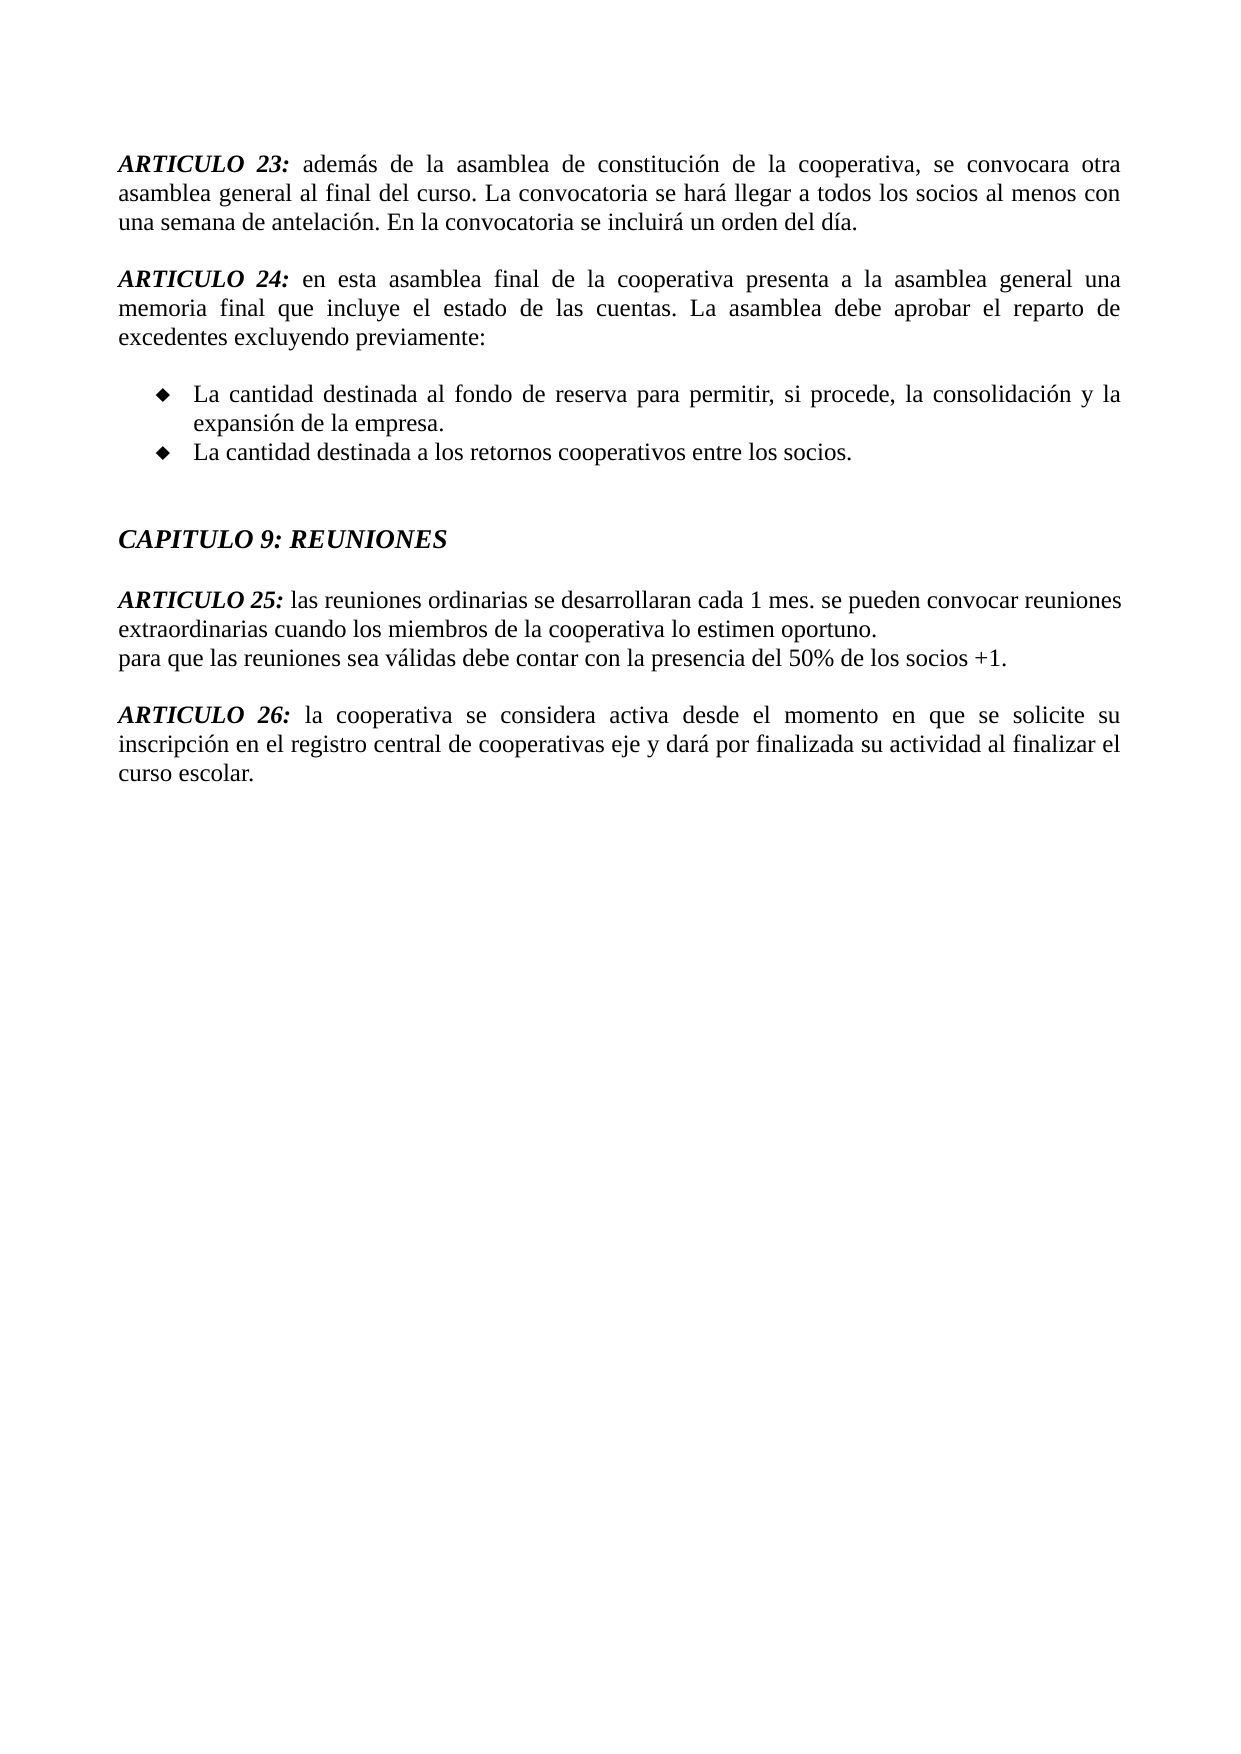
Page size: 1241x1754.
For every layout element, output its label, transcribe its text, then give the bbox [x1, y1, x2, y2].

list La cantidad destinada al fondo de reserva para permitir, si procede, la consolidación y la expansión de la empresa. [156, 379, 1122, 437]
text ARTICULO 25: las reuniones ordinarias se desarrollaran cada 1 mes. se pueden convocar reuniones extraordinarias cuando los miembros de la cooperativa lo estimen oportuno. [118, 585, 1122, 643]
text ARTICULO 23: además de la asamblea de constitución de la cooperativa, se convocara otra asamblea general al final del curso. La convocatoria se hará llegar a todos los socios al menos con una semana de antelación. En la convocatoria se incluirá un orden del día. [118, 149, 1122, 236]
text ARTICULO 24: en esta asamblea final de la cooperativa presenta a la asamblea general una memoria final que incluye el estado de las cuentas. La asamblea debe aprobar el reparto de excedentes excluyendo previamente: [118, 264, 1122, 351]
text para que las reuniones sea válidas debe contar con la presencia del 50% de los socios +1. [118, 643, 1122, 672]
text CAPITULO 9: REUNIONES [118, 523, 1122, 554]
text ARTICULO 26: la cooperativa se considera activa desde el momento en que se solicite su inscripción en el registro central de cooperativas eje y dará por finalizada su actividad al finalizar el curso escolar. [118, 700, 1122, 787]
list La cantidad destinada a los retornos cooperativos entre los socios. [156, 437, 1122, 466]
